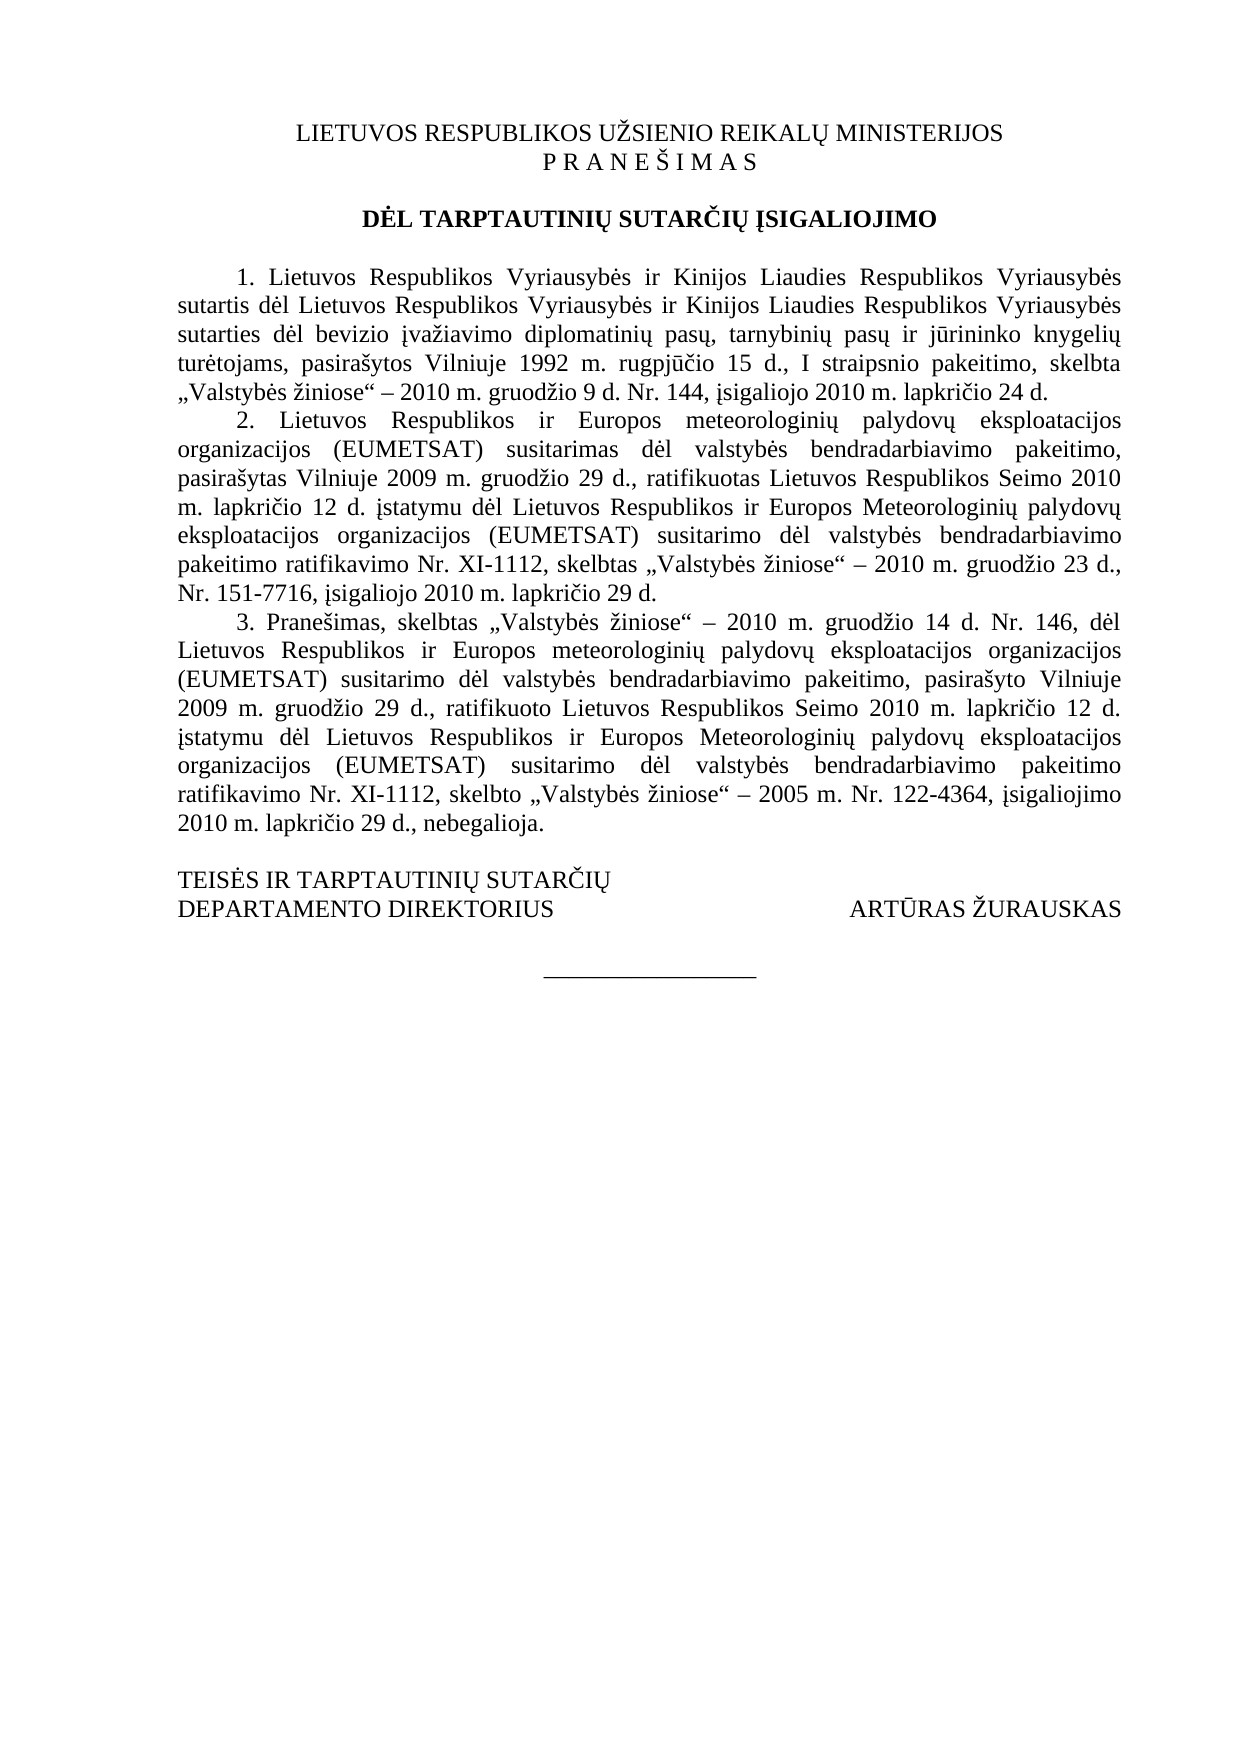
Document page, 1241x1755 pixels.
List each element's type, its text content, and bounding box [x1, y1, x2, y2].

text 3. Pranešimas, skelbtas „Valstybės žiniose“ – 2010 m. gruodžio 14 d. Nr. 146, dėl Lietuvos Respublikos ir Europos meteorologinių palydovų eksploatacijos organizacijos (EUMETSAT) susitarimo dėl valstybės bendradarbiavimo pakeitimo, pasirašyto Vilniuje 2009 m. gruodžio 29 d., ratifikuoto Lietuvos Respublikos Seimo 2010 m. lapkričio 12 d. įstatymu dėl Lietuvos Respublikos ir Europos Meteorologinių palydovų eksploatacijos organizacijos (EUMETSAT) susitarimo dėl valstybės bendradarbiavimo pakeitimo ratifikavimo Nr. XI-1112, skelbto „Valstybės žiniose“ – 2005 m. Nr. 122-4364, įsigaliojimo 2010 m. lapkričio 29 d., nebegalioja. [177, 607, 1122, 837]
text DĖL TARPTAUTINIŲ SUTARČIŲ ĮSIGALIOJIMO [177, 204, 1122, 233]
text P R A N E Š I M A S [177, 147, 1122, 176]
text DEPARTAMENTO DIREKTORIUS ARTŪRAS ŽURAUSKAS [177, 894, 1122, 923]
text TEISĖS IR TARPTAUTINIŲ SUTARČIŲ [177, 866, 1122, 894]
text _________________ [177, 952, 1122, 981]
text 2. Lietuvos Respublikos ir Europos meteorologinių palydovų eksploatacijos organizacijos (EUMETSAT) susitarimas dėl valstybės bendradarbiavimo pakeitimo, pasirašytas Vilniuje 2009 m. gruodžio 29 d., ratifikuotas Lietuvos Respublikos Seimo 2010 m. lapkričio 12 d. įstatymu dėl Lietuvos Respublikos ir Europos Meteorologinių palydovų eksploatacijos organizacijos (EUMETSAT) susitarimo dėl valstybės bendradarbiavimo pakeitimo ratifikavimo Nr. XI-1112, skelbtas „Valstybės žiniose“ – 2010 m. gruodžio 23 d., Nr. 151-7716, įsigaliojo 2010 m. lapkričio 29 d. [177, 406, 1122, 607]
text 1. Lietuvos Respublikos Vyriausybės ir Kinijos Liaudies Respublikos Vyriausybės sutartis dėl Lietuvos Respublikos Vyriausybės ir Kinijos Liaudies Respublikos Vyriausybės sutarties dėl bevizio įvažiavimo diplomatinių pasų, tarnybinių pasų ir jūrininko knygelių turėtojams, pasirašytos Vilniuje 1992 m. rugpjūčio 15 d., I straipsnio pakeitimo, skelbta „Valstybės žiniose“ – 2010 m. gruodžio 9 d. Nr. 144, įsigaliojo 2010 m. lapkričio 24 d. [177, 262, 1122, 406]
text LIETUVOS RESPUBLIKOS UŽSIENIO REIKALŲ MINISTERIJOS [177, 118, 1122, 147]
